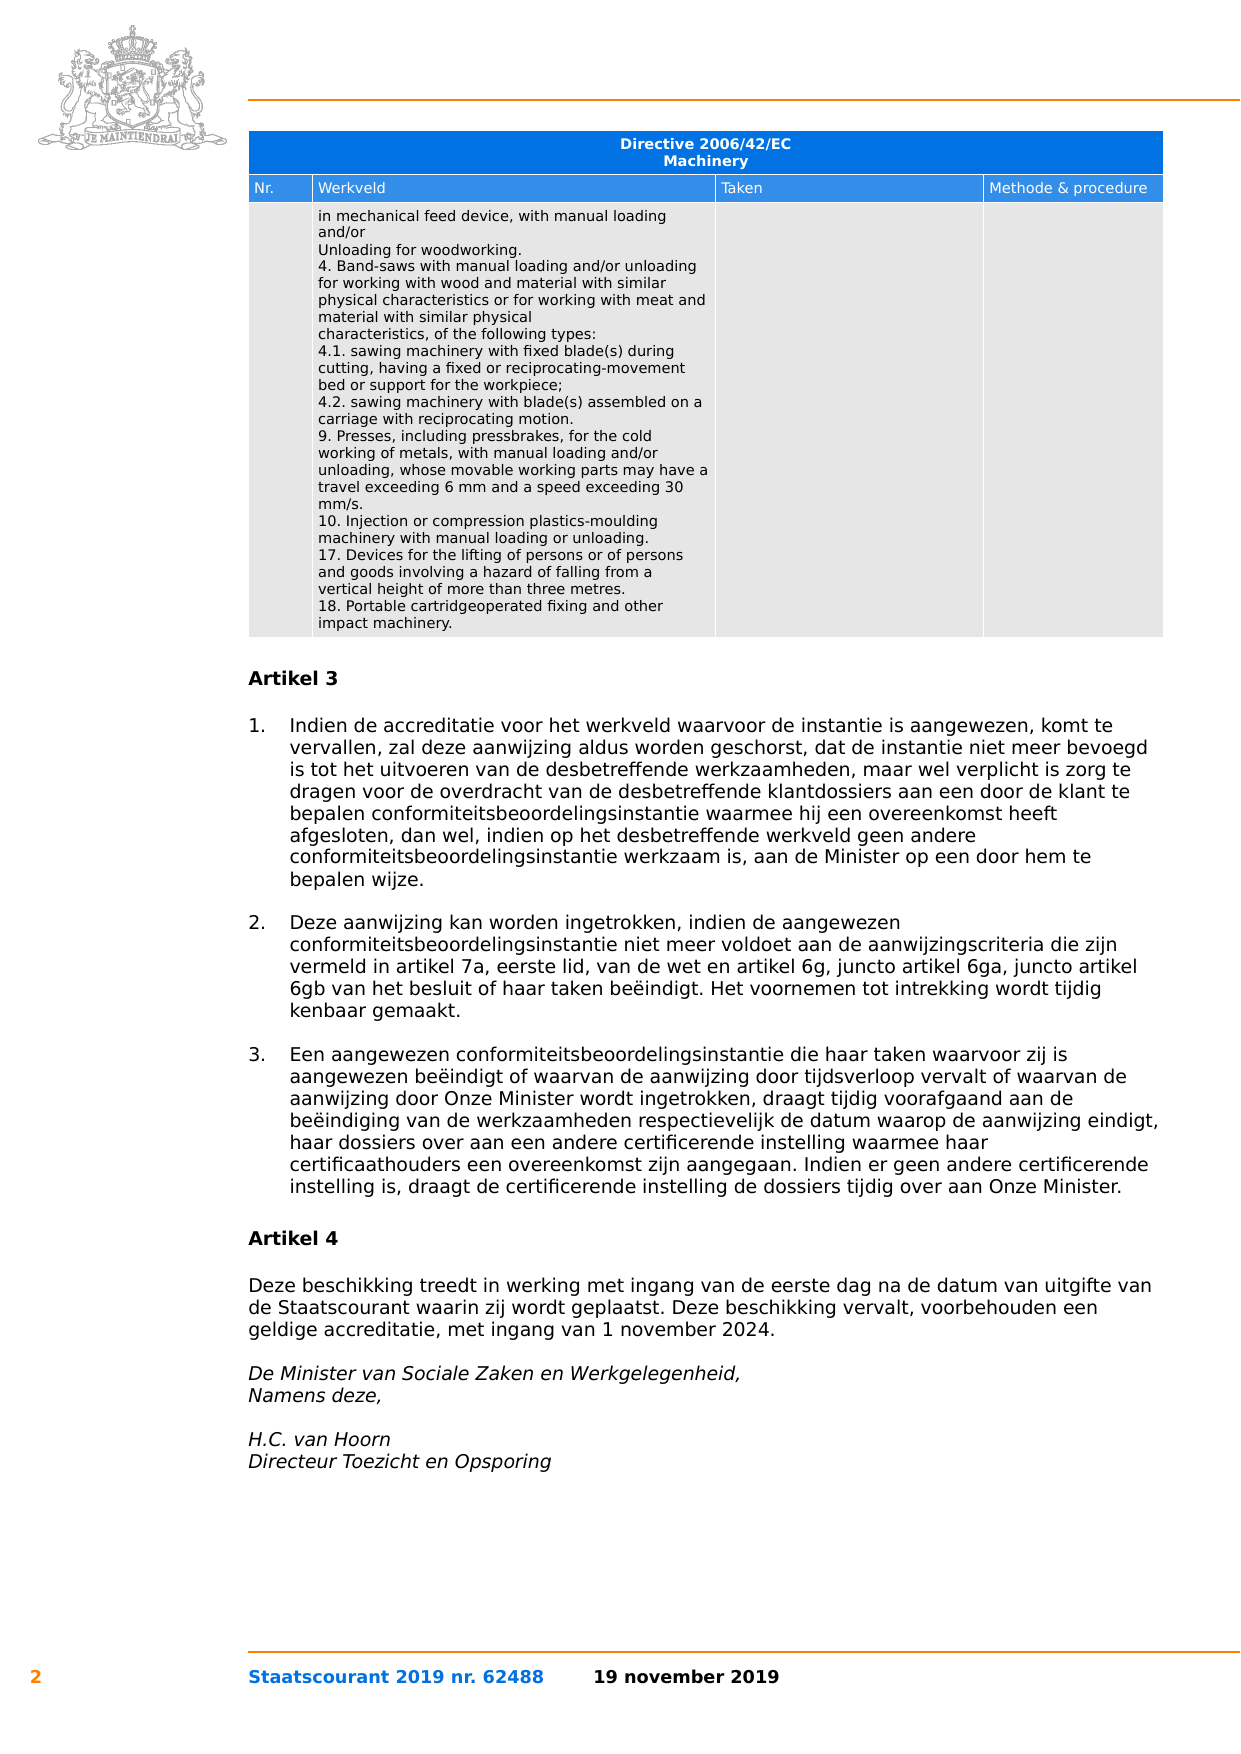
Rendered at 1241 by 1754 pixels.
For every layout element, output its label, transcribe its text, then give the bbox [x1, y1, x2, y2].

subtitle Artikel 4 [248, 1228, 1163, 1250]
table_cell [716, 203, 983, 637]
picture [38, 25, 227, 150]
subtitle Artikel 3 [248, 668, 1163, 689]
table_header Directive 2006/42/EC Machinery [249, 131, 1163, 174]
table_cell [249, 203, 312, 637]
text Deze beschikking treedt in werking met ingang van de eerste dag na de datum van uitgifte van de Staatscourant waarin zij wordt geplaatst. Deze beschikking vervalt, voorbehouden een geldige accreditatie, met ingang van 1 november 2024. [248, 1275, 1163, 1341]
text 2. Deze aanwijzing kan worden ingetrokken, indien de aangewezen conformiteitsbeoordelingsinstantie niet meer voldoet aan de aanwijzingscriteria die zijn vermeld in artikel 7a, eerste lid, van de wet en artikel 6g, juncto artikel 6ga, juncto artikel 6gb van het besluit of haar taken beëindigt. Het voornemen tot intrekking wordt tijdig kenbaar gemaakt. [248, 912, 1163, 1022]
text De Minister van Sociale Zaken en Werkgelegenheid, Namens deze, H.C. van Hoorn Directeur Toezicht en Opsporing [248, 1363, 1163, 1473]
text 3. Een aangewezen conformiteitsbeoordelingsinstantie die haar taken waarvoor zij is aangewezen beëindigt of waarvan de aanwijzing door tijdsverloop vervalt of waarvan de aanwijzing door Onze Minister wordt ingetrokken, draagt tijdig voorafgaand aan de beëindiging van de werkzaamheden respectievelijk de datum waarop de aanwijzing eindigt, haar dossiers over aan een andere certificerende instelling waarmee haar certificaathouders een overeenkomst zijn aangegaan. Indien er geen andere certificerende instelling is, draagt de certificerende instelling de dossiers tijdig over aan Onze Minister. [248, 1044, 1163, 1198]
table_cell [984, 203, 1163, 637]
table_cell Taken [716, 175, 983, 202]
table_cell in mechanical feed device, with manual loading and/or Unloading for woodworking. 4. Band-saws with manual loading and/or unloading for working with wood and material with similar physical characteristics or for working with meat and material with similar physical characteristics, of the following types: 4.1. sawing machinery with fixed blade(s) during cutting, having a fixed or reciprocating-movement bed or support for the workpiece; 4.2. sawing machinery with blade(s) assembled on a carriage with reciprocating motion. 9. Presses, including pressbrakes, for the cold working of metals, with manual loading and/or unloading, whose movable working parts may have a travel exceeding 6 mm and a speed exceeding 30 mm/s. 10. Injection or compression plastics-moulding machinery with manual loading or unloading. 17. Devices for the lifting of persons or of persons and goods involving a hazard of falling from a vertical height of more than three metres. 18. Portable cartridgeoperated fixing and other impact machinery. [313, 203, 715, 637]
text 1. Indien de accreditatie voor het werkveld waarvoor de instantie is aangewezen, komt te vervallen, zal deze aanwijzing aldus worden geschorst, dat de instantie niet meer bevoegd is tot het uitvoeren van de desbetreffende werkzaamheden, maar wel verplicht is zorg te dragen voor de overdracht van de desbetreffende klantdossiers aan een door de klant te bepalen conformiteitsbeoordelingsinstantie waarmee hij een overeenkomst heeft afgesloten, dan wel, indien op het desbetreffende werkveld geen andere conformiteitsbeoordelingsinstantie werkzaam is, aan de Minister op een door hem te bepalen wijze. [248, 714, 1163, 890]
table_cell Methode & procedure [984, 175, 1163, 202]
table_cell Werkveld [313, 175, 715, 202]
table_cell Nr. [249, 175, 312, 202]
